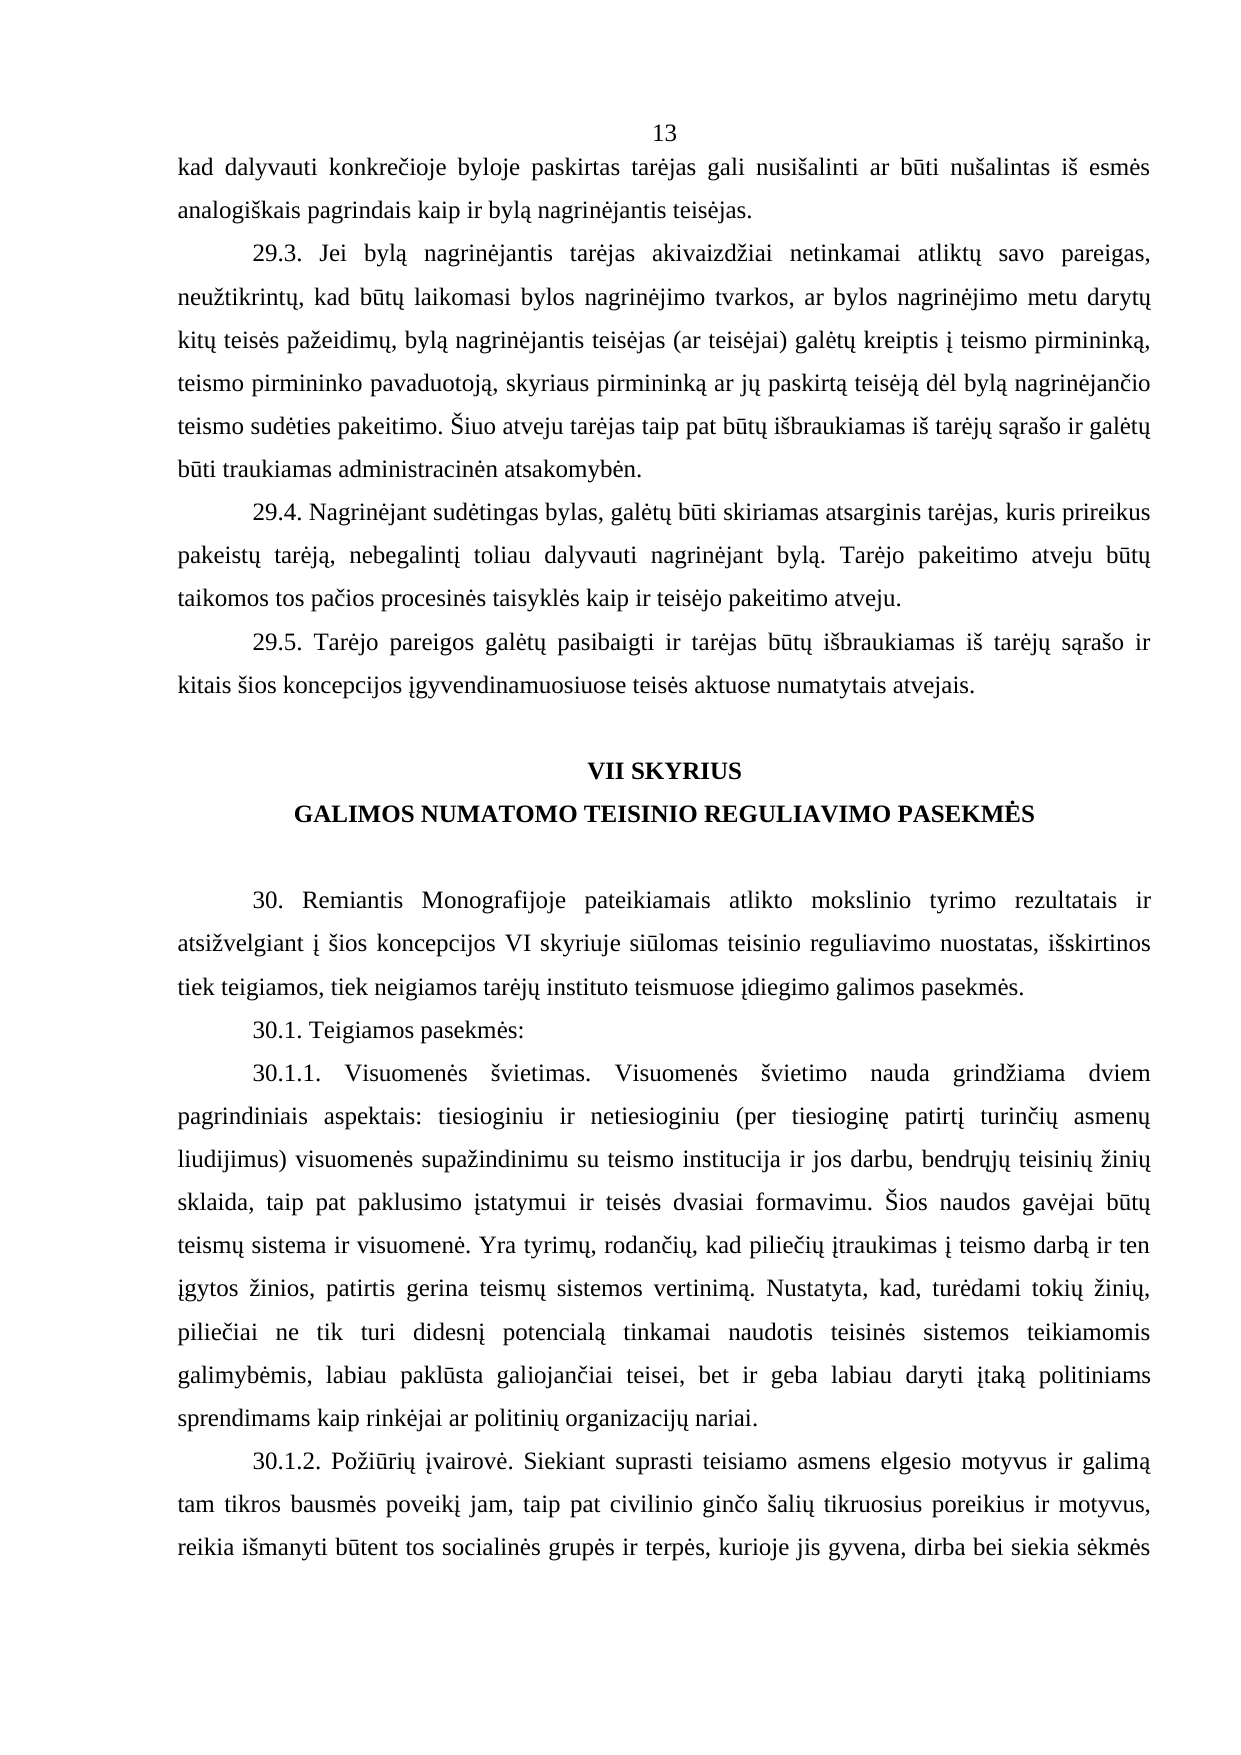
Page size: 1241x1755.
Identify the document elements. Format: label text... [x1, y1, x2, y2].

text GALIMOS NUMATOMO TEISINIO REGULIAVIMO PASEKMĖS [177, 799, 1152, 828]
text 30.1.2. Požiūrių įvairovė. Siekiant suprasti teisiamo asmens elgesio motyvus ir galimą tam tikros bausmės poveikį jam, taip pat civilinio ginčo šalių tikruosius poreikius ir motyvus, reikia išmanyti būtent tos socialinės grupės ir terpės, kurioje jis gyvena, dirba bei siekia sėkmės [177, 1446, 1152, 1561]
text kad dalyvauti konkrečioje byloje paskirtas tarėjas gali nusišalinti ar būti nušalintas iš esmės analogiškais pagrindais kaip ir bylą nagrinėjantis teisėjas. [177, 152, 1152, 224]
text 30. Remiantis Monografijoje pateikiamais atlikto mokslinio tyrimo rezultatais ir atsižvelgiant į šios koncepcijos VI skyriuje siūlomas teisinio reguliavimo nuostatas, išskirtinos tiek teigiamos, tiek neigiamos tarėjų instituto teismuose įdiegimo galimos pasekmės. [177, 885, 1152, 1000]
text 29.5. Tarėjo pareigos galėtų pasibaigti ir tarėjas būtų išbraukiamas iš tarėjų sąrašo ir kitais šios koncepcijos įgyvendinamuosiuose teisės aktuose numatytais atvejais. [177, 627, 1152, 698]
text 29.3. Jei bylą nagrinėjantis tarėjas akivaizdžiai netinkamai atliktų savo pareigas, neužtikrintų, kad būtų laikomasi bylos nagrinėjimo tvarkos, ar bylos nagrinėjimo metu darytų kitų teisės pažeidimų, bylą nagrinėjantis teisėjas (ar teisėjai) galėtų kreiptis į teismo pirmininką, teismo pirmininko pavaduotoją, skyriaus pirmininką ar jų paskirtą teisėją dėl bylą nagrinėjančio teismo sudėties pakeitimo. Šiuo atveju tarėjas taip pat būtų išbraukiamas iš tarėjų sąrašo ir galėtų būti traukiamas administracinėn atsakomybėn. [177, 238, 1152, 483]
text 29.4. Nagrinėjant sudėtingas bylas, galėtų būti skiriamas atsarginis tarėjas, kuris prireikus pakeistų tarėją, nebegalintį toliau dalyvauti nagrinėjant bylą. Tarėjo pakeitimo atveju būtų taikomos tos pačios procesinės taisyklės kaip ir teisėjo pakeitimo atveju. [177, 497, 1152, 612]
text 30.1.1. Visuomenės švietimas. Visuomenės švietimo nauda grindžiama dviem pagrindiniais aspektais: tiesioginiu ir netiesioginiu (per tiesioginę patirtį turinčių asmenų liudijimus) visuomenės supažindinimu su teismo institucija ir jos darbu, bendrųjų teisinių žinių sklaida, taip pat paklusimo įstatymui ir teisės dvasiai formavimu. Šios naudos gavėjai būtų teismų sistema ir visuomenė. Yra tyrimų, rodančių, kad piliečių įtraukimas į teismo darbą ir ten įgytos žinios, patirtis gerina teismų sistemos vertinimą. Nustatyta, kad, turėdami tokių žinių, piliečiai ne tik turi didesnį potencialą tinkamai naudotis teisinės sistemos teikiamomis galimybėmis, labiau paklūsta galiojančiai teisei, bet ir geba labiau daryti įtaką politiniams sprendimams kaip rinkėjai ar politinių organizacijų nariai. [177, 1058, 1152, 1432]
text VII SKYRIUS [177, 756, 1152, 785]
text 30.1. Teigiamos pasekmės: [177, 1015, 1152, 1043]
